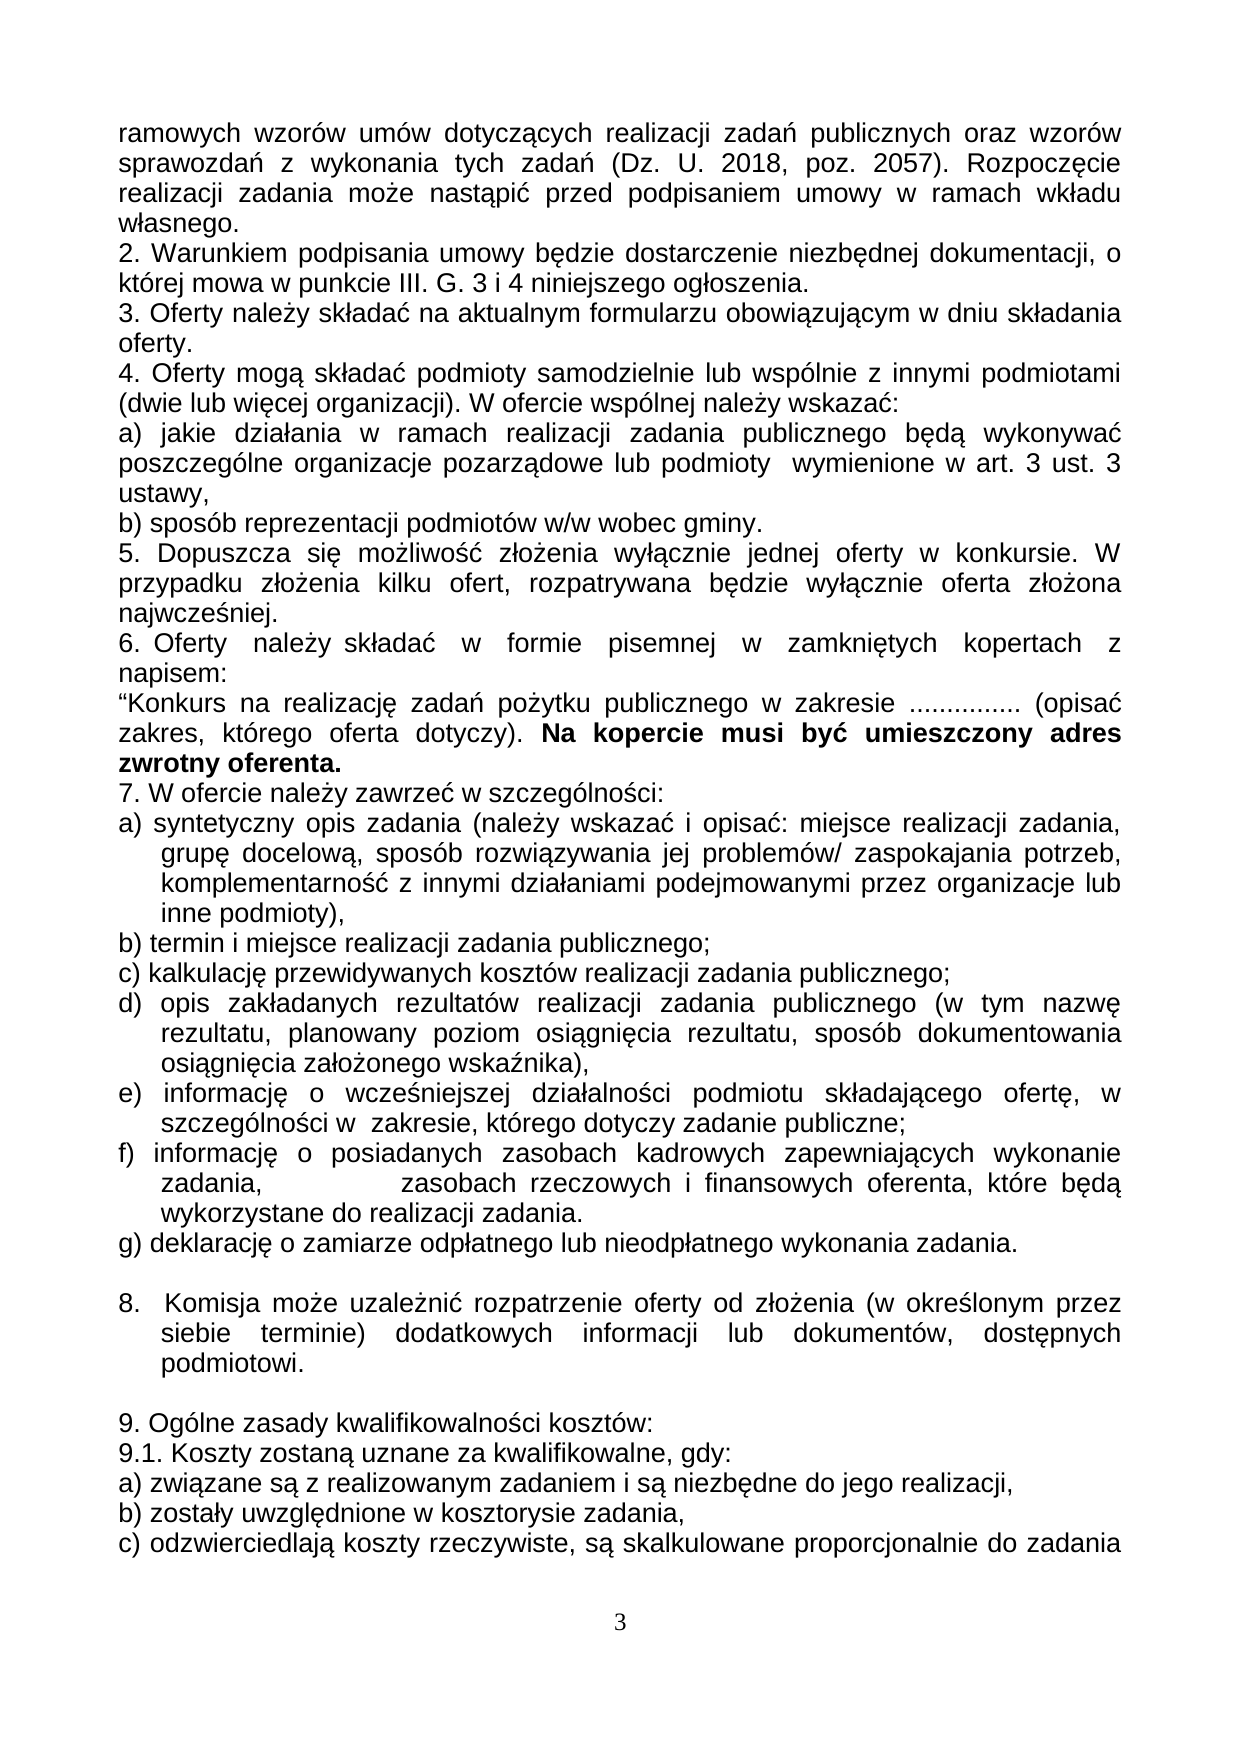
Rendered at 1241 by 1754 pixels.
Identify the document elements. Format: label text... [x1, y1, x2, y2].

text ramowych wzorów umów dotyczących realizacji zadań publicznych oraz wzorów sprawozdań z wykonania tych zadań (Dz. U. 2018, poz. 2057). Rozpoczęcie realizacji zadania może nastąpić przed podpisaniem umowy w ramach wkładu własnego. [118, 118, 1122, 238]
text “Konkurs na realizację zadań pożytku publicznego w zakresie ............... (opisać zakres, którego oferta dotyczy). Na kopercie musi być umieszczony adres zwrotny oferenta. [118, 688, 1122, 778]
text 9.1. Koszty zostaną uznane za kwalifikowalne, gdy: [118, 1438, 1122, 1468]
text c) kalkulację przewidywanych kosztów realizacji zadania publicznego; [118, 958, 1122, 988]
text 5. Dopuszcza się możliwość złożenia wyłącznie jednej oferty w konkursie. W przypadku złożenia kilku ofert, rozpatrywana będzie wyłącznie oferta złożona najwcześniej. [118, 538, 1122, 628]
text 8. Komisja może uzależnić rozpatrzenie oferty od złożenia (w określonym przez siebie terminie) dodatkowych informacji lub dokumentów, dostępnych podmiotowi. [118, 1288, 1122, 1378]
text 3. Oferty należy składać na aktualnym formularzu obowiązującym w dniu składania oferty. [118, 298, 1122, 358]
text f) informację o posiadanych zasobach kadrowych zapewniających wykonanie zadania, zasobach rzeczowych i finansowych oferenta, które będą wykorzystane do realizacji zadania. [118, 1138, 1122, 1228]
text 7. W ofercie należy zawrzeć w szczególności: [118, 778, 1122, 808]
text a) związane są z realizowanym zadaniem i są niezbędne do jego realizacji, [118, 1468, 1122, 1498]
text b) zostały uwzględnione w kosztorysie zadania, [118, 1498, 1122, 1528]
text a) syntetyczny opis zadania (należy wskazać i opisać: miejsce realizacji zadania, grupę docelową, sposób rozwiązywania jej problemów/ zaspokajania potrzeb, komplementarność z innymi działaniami podejmowanymi przez organizacje lub inne podmioty), [118, 808, 1122, 928]
text 2. Warunkiem podpisania umowy będzie dostarczenie niezbędnej dokumentacji, o której mowa w punkcie III. G. 3 i 4 niniejszego ogłoszenia. [118, 238, 1122, 298]
text 6. Oferty należy składać w formie pisemnej w zamkniętych kopertach z napisem: [118, 628, 1122, 688]
text b) sposób reprezentacji podmiotów w/w wobec gminy. [118, 508, 1122, 538]
text 4. Oferty mogą składać podmioty samodzielnie lub wspólnie z innymi podmiotami (dwie lub więcej organizacji). W ofercie wspólnej należy wskazać: [118, 358, 1122, 418]
text e) informację o wcześniejszej działalności podmiotu składającego ofertę, w szczególności w zakresie, którego dotyczy zadanie publiczne; [118, 1078, 1122, 1138]
text 9. Ogólne zasady kwalifikowalności kosztów: [118, 1408, 1122, 1438]
text c) odzwierciedlają koszty rzeczywiste, są skalkulowane proporcjonalnie do zadania [118, 1528, 1122, 1558]
text a) jakie działania w ramach realizacji zadania publicznego będą wykonywać poszczególne organizacje pozarządowe lub podmioty wymienione w art. 3 ust. 3 ustawy, [118, 418, 1122, 508]
text d) opis zakładanych rezultatów realizacji zadania publicznego (w tym nazwę rezultatu, planowany poziom osiągnięcia rezultatu, sposób dokumentowania osiągnięcia założonego wskaźnika), [118, 988, 1122, 1078]
text g) deklarację o zamiarze odpłatnego lub nieodpłatnego wykonania zadania. [118, 1228, 1122, 1258]
text b) termin i miejsce realizacji zadania publicznego; [118, 928, 1122, 958]
